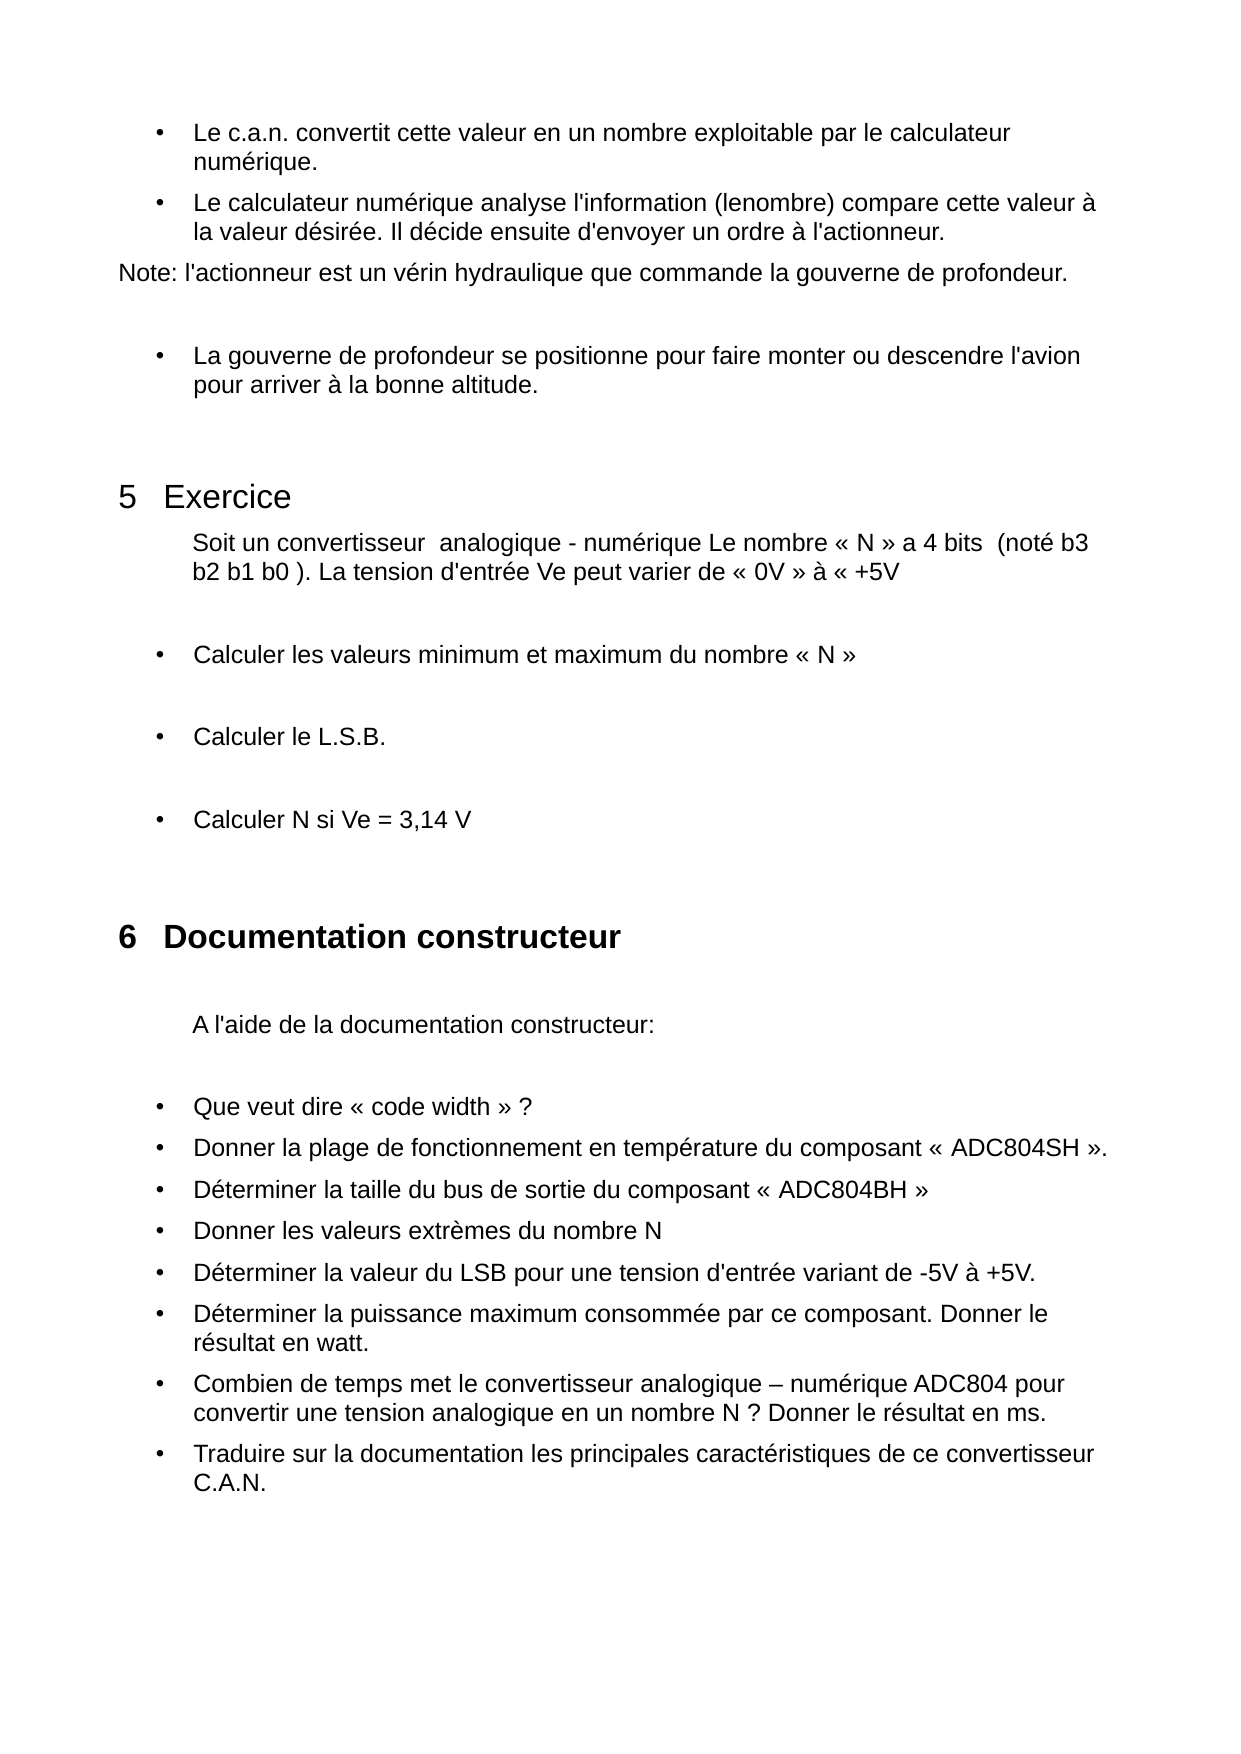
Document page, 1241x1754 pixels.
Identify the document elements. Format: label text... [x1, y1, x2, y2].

list Traduire sur la documentation les principales caractéristiques de ce convertisseur C.A.N. [156, 1439, 1122, 1497]
list Le calculateur numérique analyse l'information (lenombre) compare cette valeur à la valeur désirée. Il décide ensuite d'envoyer un ordre à l'actionneur. [156, 188, 1122, 246]
text Note: l'actionneur est un vérin hydraulique que commande la gouverne de profondeur. [118, 258, 1122, 287]
list Que veut dire « code width » ? [156, 1092, 1122, 1121]
list Déterminer la puissance maximum consommée par ce composant. Donner le résultat en watt. [156, 1299, 1122, 1356]
list Calculer N si Ve = 3,14 V [156, 805, 1122, 834]
list Calculer les valeurs minimum et maximum du nombre « N » [156, 639, 1122, 668]
subtitle Documentation constructeur [118, 917, 1122, 956]
list Déterminer la valeur du LSB pour une tension d'entrée variant de -5V à +5V. [156, 1257, 1122, 1286]
list Calculer le L.S.B. [156, 722, 1122, 751]
list La gouverne de profondeur se positionne pour faire monter ou descendre l'avion pour arriver à la bonne altitude. [156, 341, 1122, 398]
list Combien de temps met le convertisseur analogique – numérique ADC804 pour convertir une tension analogique en un nombre N ? Donner le résultat en ms. [156, 1369, 1122, 1427]
list Déterminer la taille du bus de sortie du composant « ADC804BH » [156, 1175, 1122, 1204]
text Soit un convertisseur analogique - numérique Le nombre « N » a 4 bits (noté b3 b2 b1 b0 ). La tension d'entrée Ve peut varier de « 0V » à « +5V [118, 528, 1122, 586]
subtitle Exercice [118, 477, 1122, 516]
list Donner les valeurs extrèmes du nombre N [156, 1216, 1122, 1245]
list Le c.a.n. convertit cette valeur en un nombre exploitable par le calculateur numérique. [156, 118, 1122, 176]
list Donner la plage de fonctionnement en température du composant « ADC804SH ». [156, 1133, 1122, 1162]
text A l'aide de la documentation constructeur: [118, 1009, 1122, 1038]
